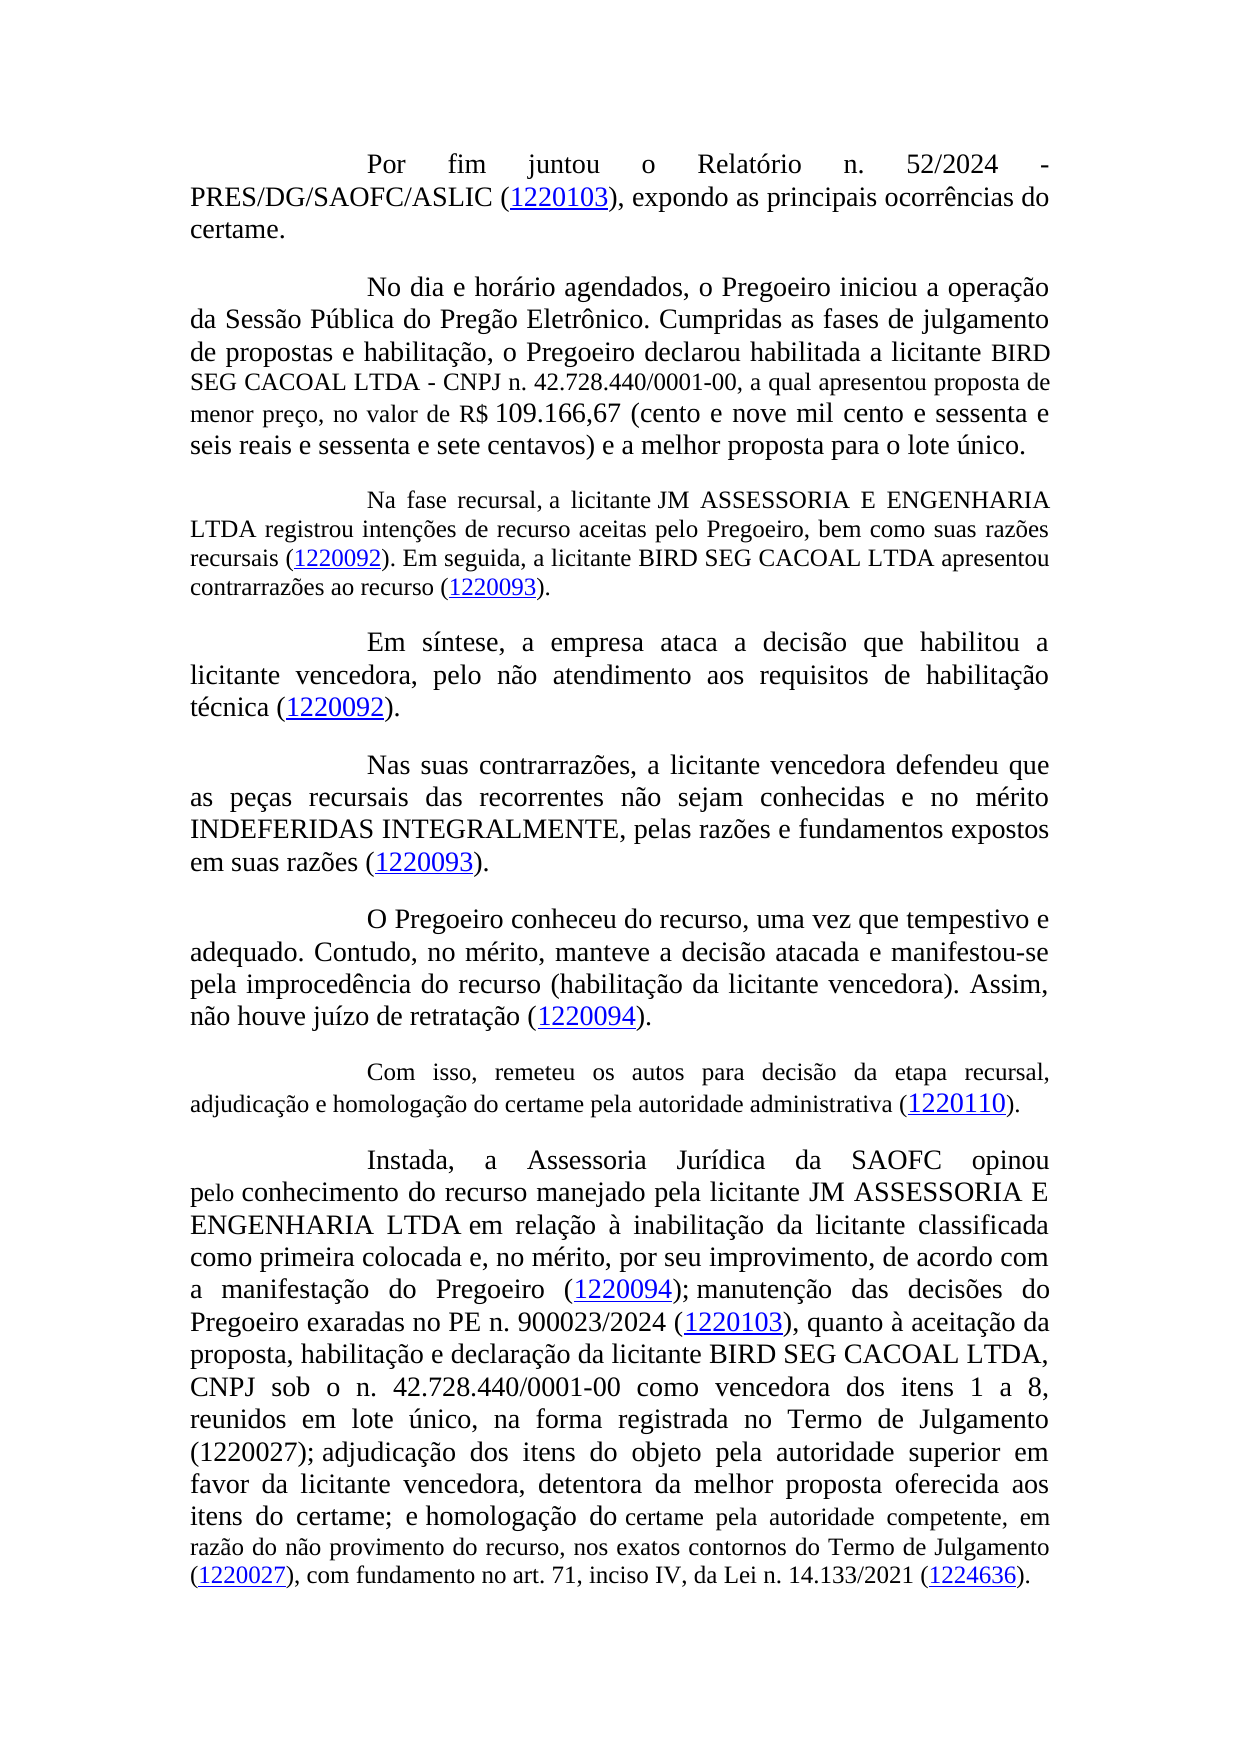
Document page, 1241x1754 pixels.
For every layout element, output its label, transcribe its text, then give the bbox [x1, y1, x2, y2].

text No dia e horário agendados, o Pregoeiro iniciou a operação da Sessão Pública do Pregão Eletrônico. Cumpridas as fases de julgamento de propostas e habilitação, o Pregoeiro declarou habilitada a licitante BIRD SEG CACOAL LTDA - CNPJ n. 42.728.440/0001-00, a qual apresentou proposta de menor preço, no valor de R$ 109.166,67 (cento e nove mil cento e sessenta e seis reais e sessenta e sete centavos) e a melhor proposta para o lote único. [190, 270, 1051, 461]
text Com isso, remeteu os autos para decisão da etapa recursal, adjudicação e homologação do certame pela autoridade administrativa (1220110). [190, 1057, 1051, 1118]
text Na fase recursal, a licitante JM ASSESSORIA E ENGENHARIA LTDA registrou intenções de recurso aceitas pelo Pregoeiro, bem como suas razões recursais (1220092). Em seguida, a licitante BIRD SEG CACOAL LTDA apresentou contrarrazões ao recurso (1220093). [190, 486, 1051, 601]
text Instada, a Assessoria Jurídica da SAOFC opinou pelo conhecimento do recurso manejado pela licitante JM ASSESSORIA E ENGENHARIA LTDA em relação à inabilitação da licitante classificada como primeira colocada e, no mérito, por seu improvimento, de acordo com a manifestação do Pregoeiro (1220094); manutenção das decisões do Pregoeiro exaradas no PE n. 900023/2024 (1220103), quanto à aceitação da proposta, habilitação e declaração da licitante BIRD SEG CACOAL LTDA, CNPJ sob o n. 42.728.440/0001-00 como vencedora dos itens 1 a 8, reunidos em lote único, na forma registrada no Termo de Julgamento (1220027); adjudicação dos itens do objeto pela autoridade superior em favor da licitante vencedora, detentora da melhor proposta oferecida aos itens do certame; e homologação do certame pela autoridade competente, em razão do não provimento do recurso, nos exatos contornos do Termo de Julgamento (1220027), com fundamento no art. 71, inciso IV, da Lei n. 14.133/2021 (1224636). [190, 1143, 1051, 1589]
text Por fim juntou o Relatório n. 52/2024 - PRES/DG/SAOFC/ASLIC (1220103), expondo as principais ocorrências do certame. [190, 148, 1051, 245]
text Em síntese, a empresa ataca a decisão que habilitou a licitante vencedora, pelo não atendimento aos requisitos de habilitação técnica (1220092). [190, 626, 1051, 723]
text Nas suas contrarrazões, a licitante vencedora defendeu que as peças recursais das recorrentes não sejam conhecidas e no mérito INDEFERIDAS INTEGRALMENTE, pelas razões e fundamentos expostos em suas razões (1220093). [190, 748, 1051, 877]
text O Pregoeiro conheceu do recurso, uma vez que tempestivo e adequado. Contudo, no mérito, manteve a decisão atacada e manifestou-se pela improcedência do recurso (habilitação da licitante vencedora). Assim, não houve juízo de retratação (1220094). [190, 902, 1051, 1032]
